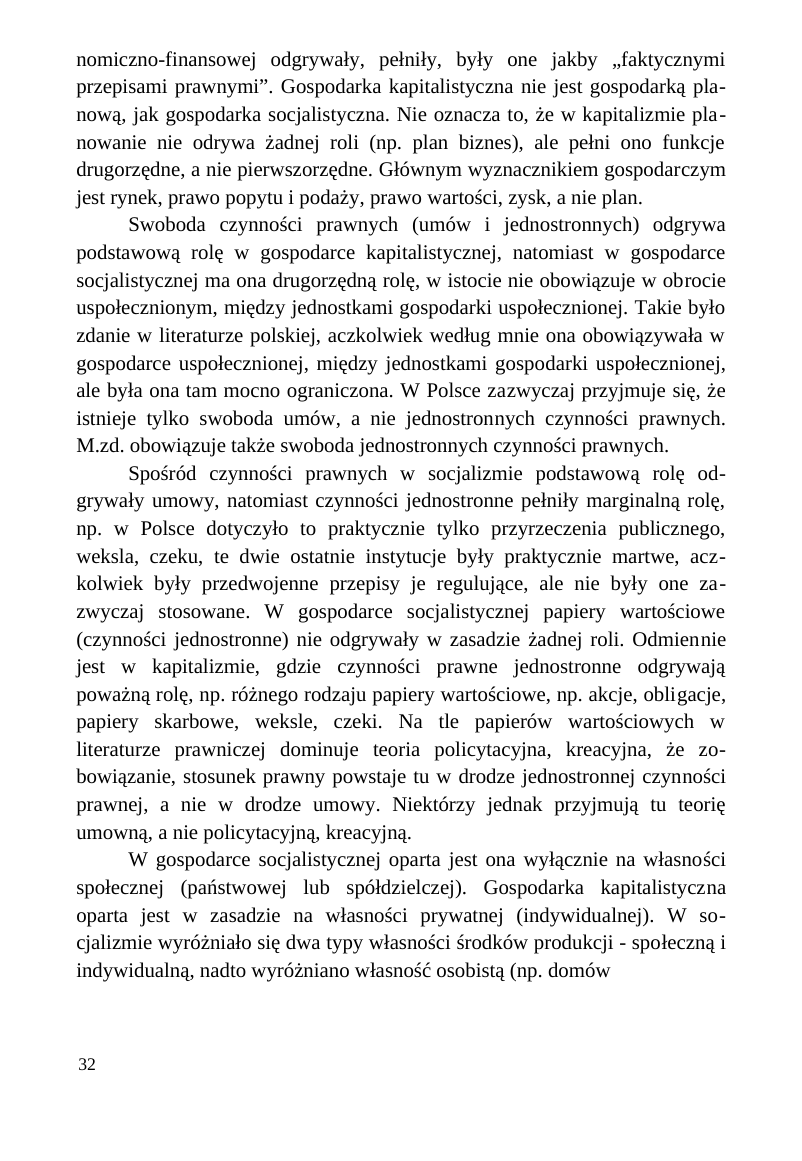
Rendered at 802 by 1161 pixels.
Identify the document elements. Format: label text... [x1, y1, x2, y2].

text 32 [78, 1054, 103, 1074]
text nomiczno-finansowej odgrywały, pełniły, były one jakby „faktycznymi przepisami prawnymi”. Gospodarka kapitalistyczna nie jest gospodarką pla­nową, jak gospodarka socjalistyczna. Nie oznacza to, że w kapitalizmie pla­nowanie nie odrywa żadnej roli (np. plan biznes), ale pełni ono funkcje drugorzędne, a nie pierwszorzędne. Głównym wyznacznikiem gospodar­czym jest rynek, prawo popytu i podaży, prawo wartości, zysk, a nie plan. [76, 47, 726, 209]
text Spośród czynności prawnych w socjalizmie podstawową rolę od­grywały umowy, natomiast czynności jednostronne pełniły marginalną rolę, np. w Polsce dotyczyło to praktycznie tylko przyrzeczenia publicznego, weksla, czeku, te dwie ostatnie instytucje były praktycznie martwe, acz­kolwiek były przedwojenne przepisy je regulujące, ale nie były one za­zwyczaj stosowane. W gospodarce socjalistycznej papiery wartościowe (czynności jednostronne) nie odgrywały w zasadzie żadnej roli. Odmien­nie jest w kapitalizmie, gdzie czynności prawne jednostronne odgrywają poważną rolę, np. różnego rodzaju papiery wartościowe, np. akcje, obli­gacje, papiery skarbowe, weksle, czeki. Na tle papierów wartościowych w literaturze prawniczej dominuje teoria policytacyjna, kreacyjna, że zo­bowiązanie, stosunek prawny powstaje tu w drodze jednostronnej czyn­ności prawnej, a nie w drodze umowy. Niektórzy jednak przyjmują tu teorię umowną, a nie policytacyjną, kreacyjną. [76, 461, 726, 844]
text W gospodarce socjalistycznej oparta jest ona wyłącznie na własno­ści społecznej (państwowej lub spółdzielczej). Gospodarka kapitalistycz­na oparta jest w zasadzie na własności prywatnej (indywidualnej). W so­cjalizmie wyróżniało się dwa typy własności środków produkcji - spo­łeczną i indywidualną, nadto wyróżniano własność osobistą (np. domów [76, 847, 726, 982]
text Swoboda czynności prawnych (umów i jednostronnych) odgrywa podstawową rolę w gospodarce kapitalistycznej, natomiast w gospodarce socjalistycznej ma ona drugorzędną rolę, w istocie nie obowiązuje w ob­rocie uspołecznionym, między jednostkami gospodarki uspołecznionej. Takie było zdanie w literaturze polskiej, aczkolwiek według mnie ona obowiązywała w gospodarce uspołecznionej, między jednostkami gospo­darki uspołecznionej, ale była ona tam mocno ograniczona. W Polsce za­zwyczaj przyjmuje się, że istnieje tylko swoboda umów, a nie jednostron­nych czynności prawnych. M.zd. obowiązuje także swoboda jednostron­nych czynności prawnych. [76, 212, 726, 457]
